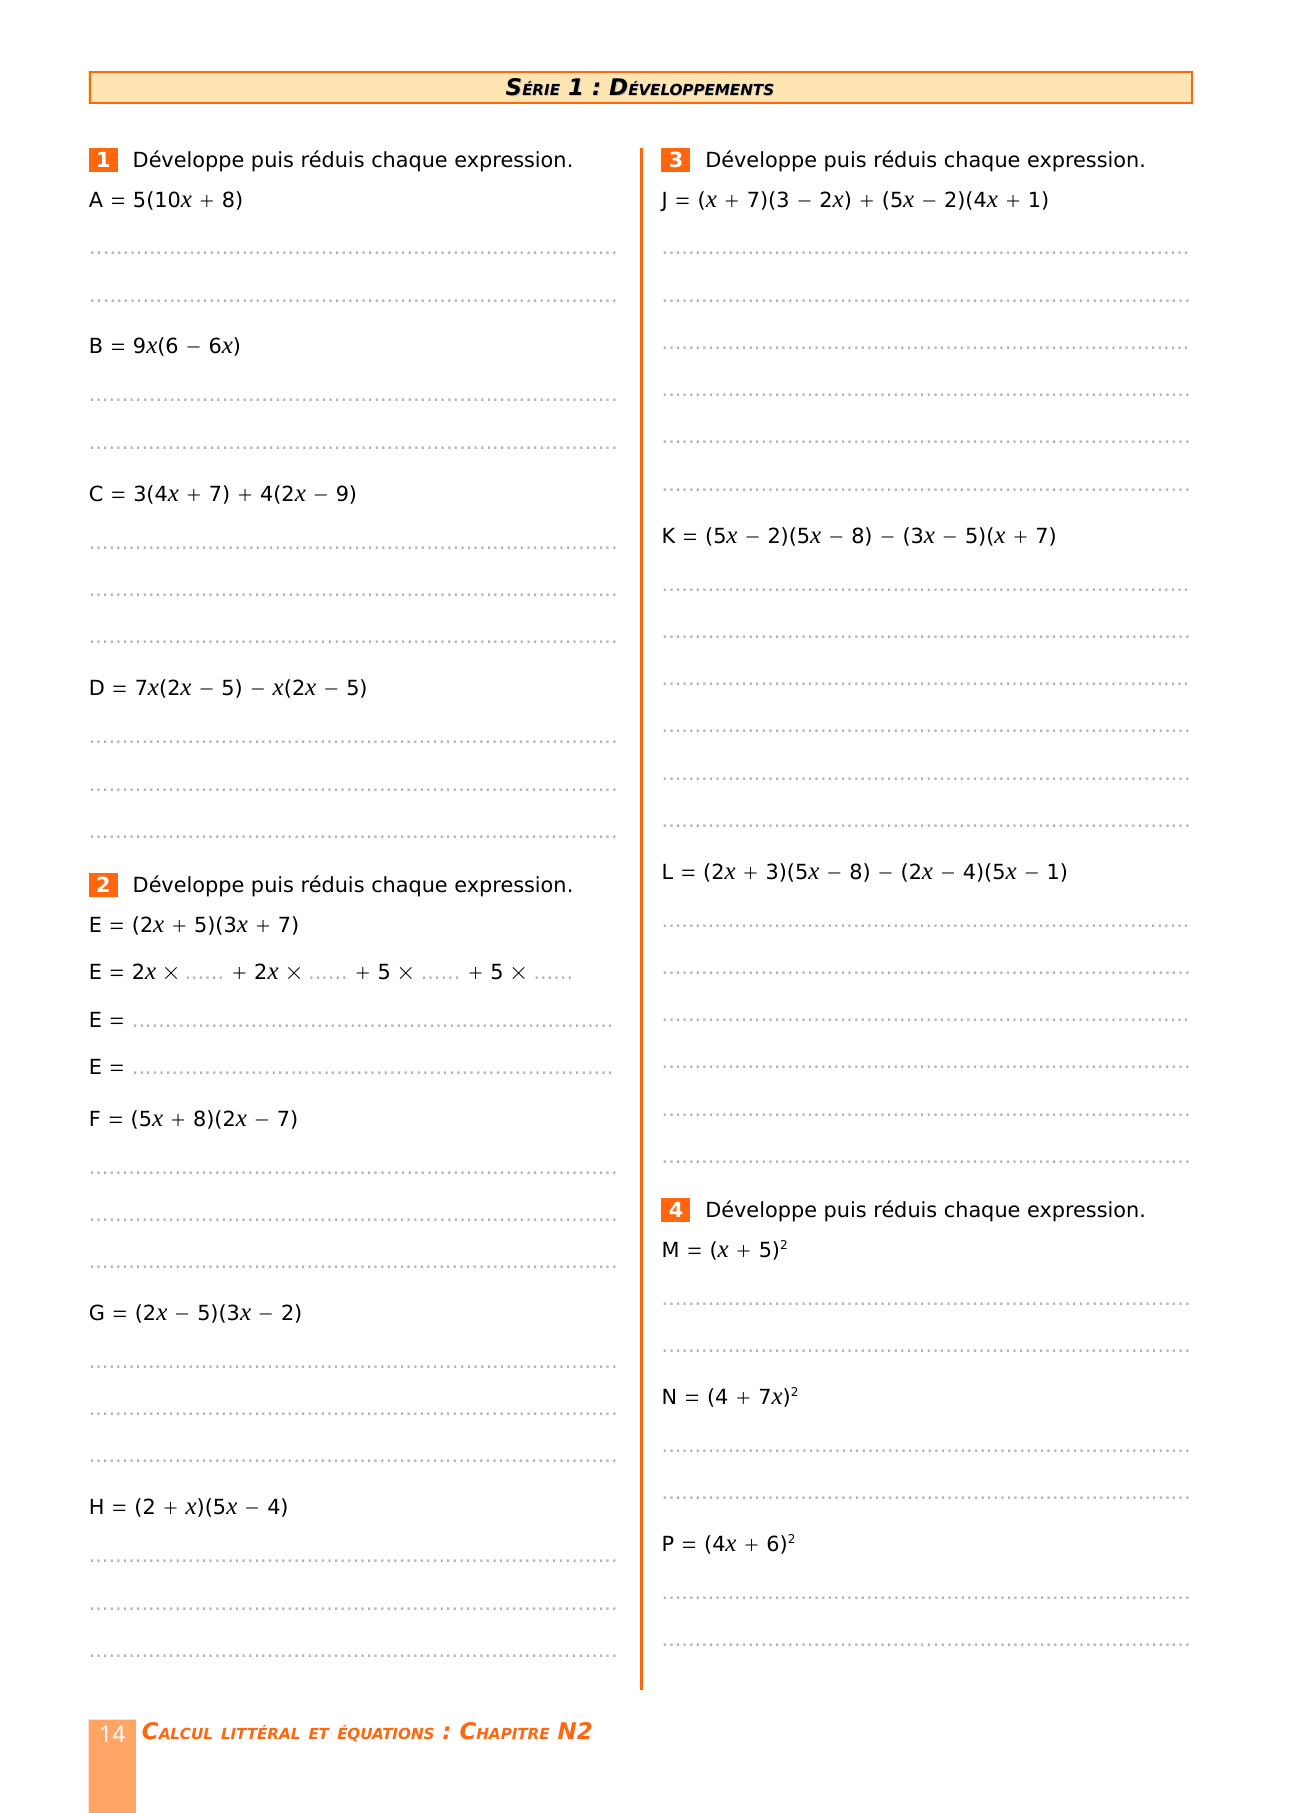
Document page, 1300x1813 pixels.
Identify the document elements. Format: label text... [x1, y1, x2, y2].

list ..........................................................................…... [661, 449, 1193, 496]
list P = (4x  6)2 [661, 1528, 1193, 1557]
list .........................................................................….... [661, 1121, 1193, 1168]
list .........................................................................….... [88, 796, 620, 843]
list ..........................................................................…... [661, 402, 1193, 449]
list ...................................................….......................... [88, 1179, 620, 1226]
list ..........................................................…................... [88, 1226, 620, 1273]
list ........................................…..................................... [661, 1604, 1193, 1651]
list .........................................................................….... [661, 1074, 1193, 1121]
list ..........................…................................................... [661, 1457, 1193, 1504]
list ..................................................................…........... [88, 701, 620, 748]
list Développe puis réduis chaque expression. [118, 148, 620, 172]
list F = (5x  8)(2x − 7) [88, 1103, 620, 1132]
list E = (2x  5)(3x  7) [88, 909, 620, 937]
list .......................................................................................................................................................…...... [661, 885, 1193, 979]
list Développe puis réduis chaque expression. [690, 148, 1193, 172]
list A = 5(10x  8) [88, 184, 620, 212]
list E = ......................................................................... [88, 985, 620, 1032]
list .........................................................................….... [88, 1615, 620, 1662]
list .....................................................................…........ [661, 1310, 1193, 1357]
list D = 7x(2x − 5) − x(2x − 5) [88, 672, 620, 701]
list .......…...................................................................... [88, 359, 620, 407]
list Développe puis réduis chaque expression. [690, 1198, 1193, 1222]
list K = (5x − 2)(5x − 8) − (3x − 5)(x  7) [661, 520, 1193, 548]
list ............................................…................................. [88, 1132, 620, 1179]
list M = (x  5)2 [661, 1234, 1193, 1263]
list ..........................................................................................................................................................…... [661, 979, 1193, 1074]
list ......................................................................…....... [88, 1520, 620, 1567]
list .................................…............................................ [661, 1557, 1193, 1604]
list ....................................................................................................................................................…......... [661, 307, 1193, 402]
list L = (2x  3)(5x − 8) − (2x − 4)(5x − 1) [661, 856, 1193, 885]
list E = 2x × ......  2x × ......  5 × ......  5 × ...... [88, 937, 620, 985]
list .............................................................…................ [88, 1373, 620, 1421]
text .........................................................................….... [661, 785, 1193, 832]
list .....................…........................................................ [88, 507, 620, 554]
list G = (2x − 5)(3x − 2) [88, 1297, 620, 1326]
list ......................................................…....................... [88, 1326, 620, 1373]
text ........................................................................................................................................................…..... [661, 643, 1193, 738]
list ..............................................................................................................................................…............... [661, 212, 1193, 307]
list .........................................................................….... [88, 748, 620, 796]
list ....................................................................…......... [88, 1421, 620, 1468]
list J = (x  7)(3 − 2x)  (5x − 2)(4x  1) [661, 184, 1193, 212]
list Développe puis réduis chaque expression. [118, 873, 620, 897]
list …............................................................................. [88, 212, 620, 260]
list ..............…............................................................... [88, 430, 620, 454]
list ............................…................................................. [88, 554, 620, 602]
list .................................................................................................................................................…............ [661, 548, 1193, 643]
list B = 9x(6 − 6x) [88, 331, 620, 359]
text ...................….......................................................... [661, 1410, 1193, 1457]
list …............................................................................. [88, 260, 620, 307]
list E = ......................................................................... [88, 1032, 620, 1079]
list .........................................................................….... [88, 1567, 620, 1615]
list H = (2  x)(5x − 4) [88, 1491, 620, 1520]
text .........................................................................….... [661, 738, 1193, 785]
list N = (4  7x)2 [661, 1381, 1193, 1410]
list C = 3(4x  7)  4(2x − 9) [88, 478, 620, 507]
list ..............................................................…............... [661, 1263, 1193, 1310]
list ...................................….......................................... [88, 602, 620, 649]
